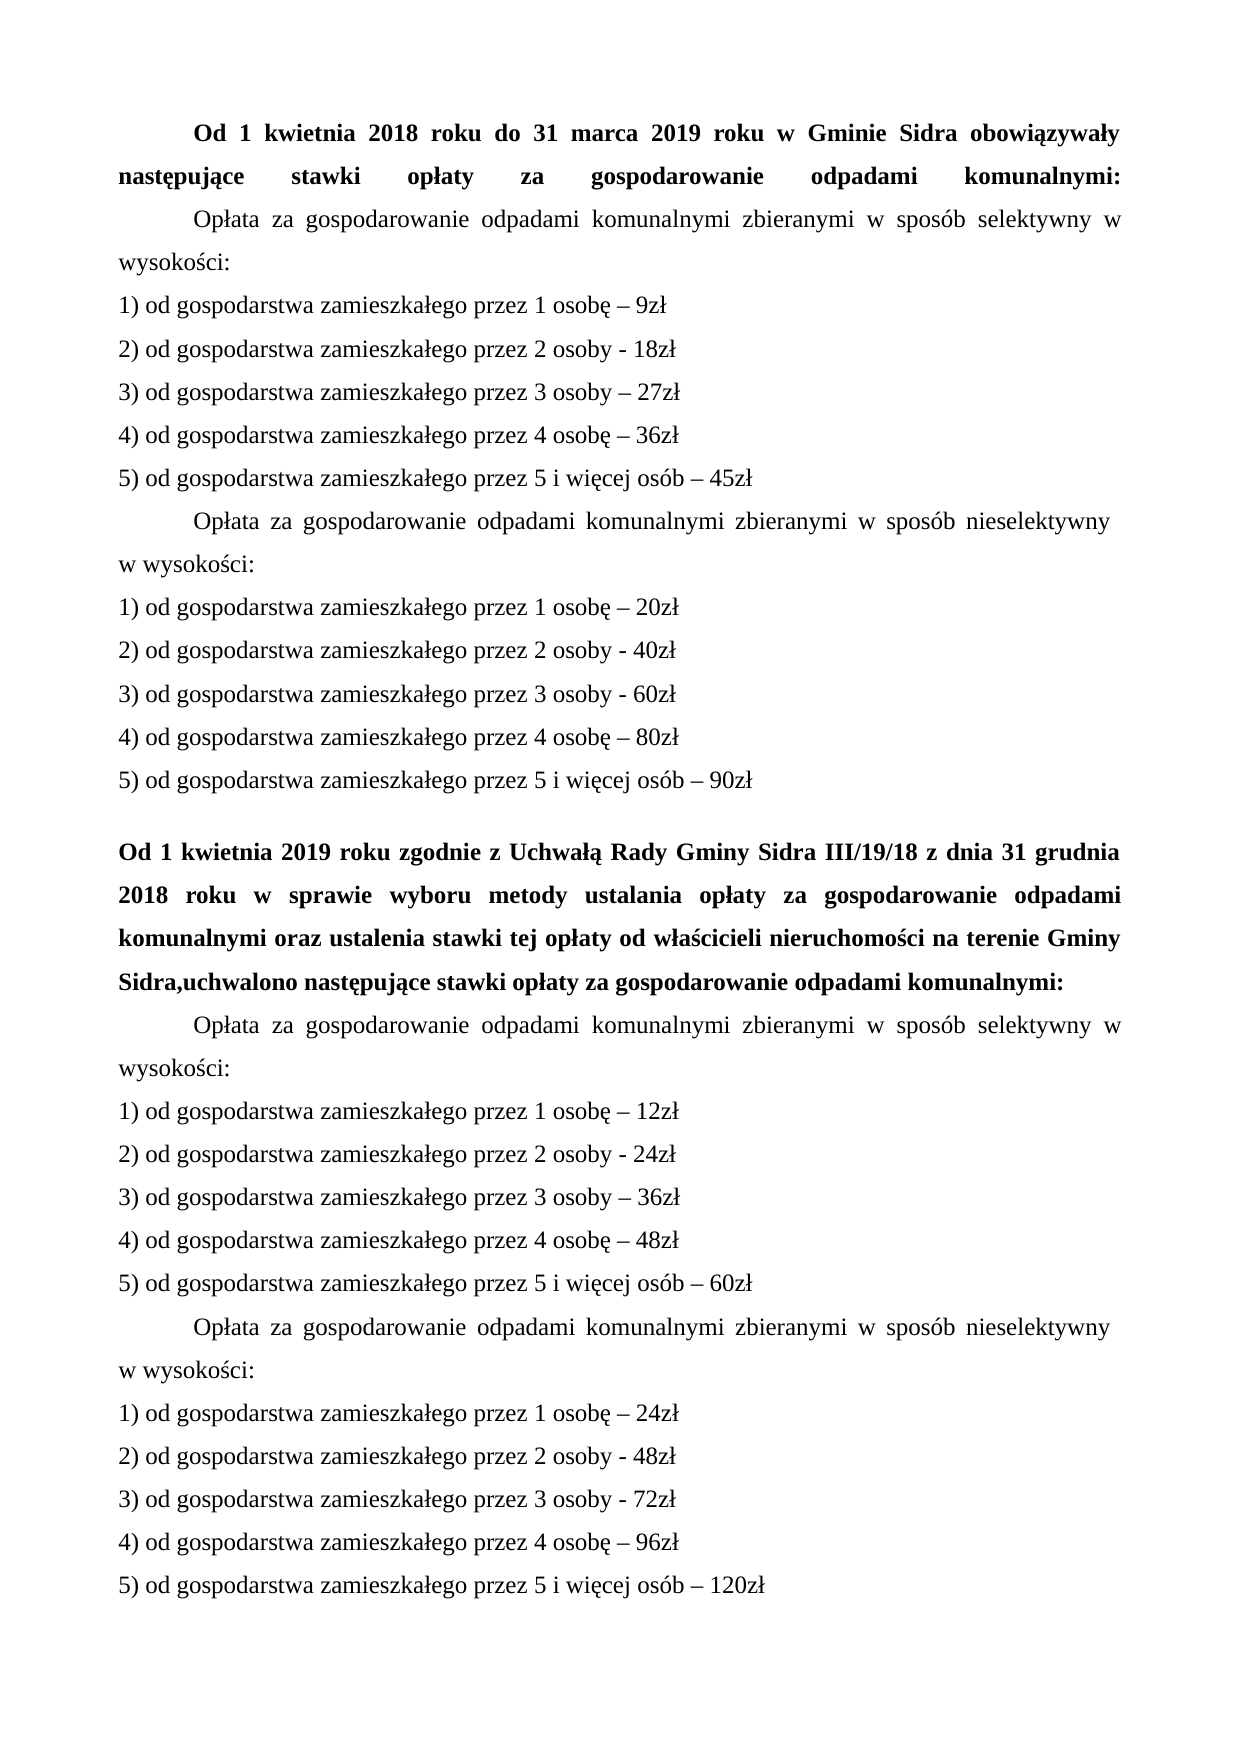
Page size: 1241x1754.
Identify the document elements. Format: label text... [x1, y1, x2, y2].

text Opłata za gospodarowanie odpadami komunalnymi zbieranymi w sposób selektywny w wysokości: 1) od gospodarstwa zamieszkałego przez 1 osobę – 12zł 2) od gospodarstwa zamieszkałego przez 2 osoby - 24zł 3) od gospodarstwa zamieszkałego przez 3 osoby – 36zł 4) od gospodarstwa zamieszkałego przez 4 osobę – 48zł 5) od gospodarstwa zamieszkałego przez 5 i więcej osób – 60zł Opłata za gospodarowanie odpadami komunalnymi zbieranymi w sposób nieselektywny w wysokości: 1) od gospodarstwa zamieszkałego przez 1 osobę – 24zł 2) od gospodarstwa zamieszkałego przez 2 osoby - 48zł 3) od gospodarstwa zamieszkałego przez 3 osoby - 72zł 4) od gospodarstwa zamieszkałego przez 4 osobę – 96zł 5) od gospodarstwa zamieszkałego przez 5 i więcej osób – 120zł [118, 1010, 1122, 1599]
text Od 1 kwietnia 2018 roku do 31 marca 2019 roku w Gminie Sidra obowiązywały następujące stawki opłaty za gospodarowanie odpadami komunalnymi: Opłata za gospodarowanie odpadami komunalnymi zbieranymi w sposób selektywny w wysokości: 1) od gospodarstwa zamieszkałego przez 1 osobę – 9zł 2) od gospodarstwa zamieszkałego przez 2 osoby - 18zł 3) od gospodarstwa zamieszkałego przez 3 osoby – 27zł 4) od gospodarstwa zamieszkałego przez 4 osobę – 36zł 5) od gospodarstwa zamieszkałego przez 5 i więcej osób – 45zł Opłata za gospodarowanie odpadami komunalnymi zbieranymi w sposób nieselektywny w wysokości: 1) od gospodarstwa zamieszkałego przez 1 osobę – 20zł 2) od gospodarstwa zamieszkałego przez 2 osoby - 40zł 3) od gospodarstwa zamieszkałego przez 3 osoby - 60zł 4) od gospodarstwa zamieszkałego przez 4 osobę – 80zł 5) od gospodarstwa zamieszkałego przez 5 i więcej osób – 90zł [118, 118, 1122, 794]
text Od 1 kwietnia 2019 roku zgodnie z Uchwałą Rady Gminy Sidra III/19/18 z dnia 31 grudnia 2018 roku w sprawie wyboru metody ustalania opłaty za gospodarowanie odpadami komunalnymi oraz ustalenia stawki tej opłaty od właścicieli nieruchomości na terenie Gminy Sidra,uchwalono następujące stawki opłaty za gospodarowanie odpadami komunalnymi: [118, 837, 1122, 995]
